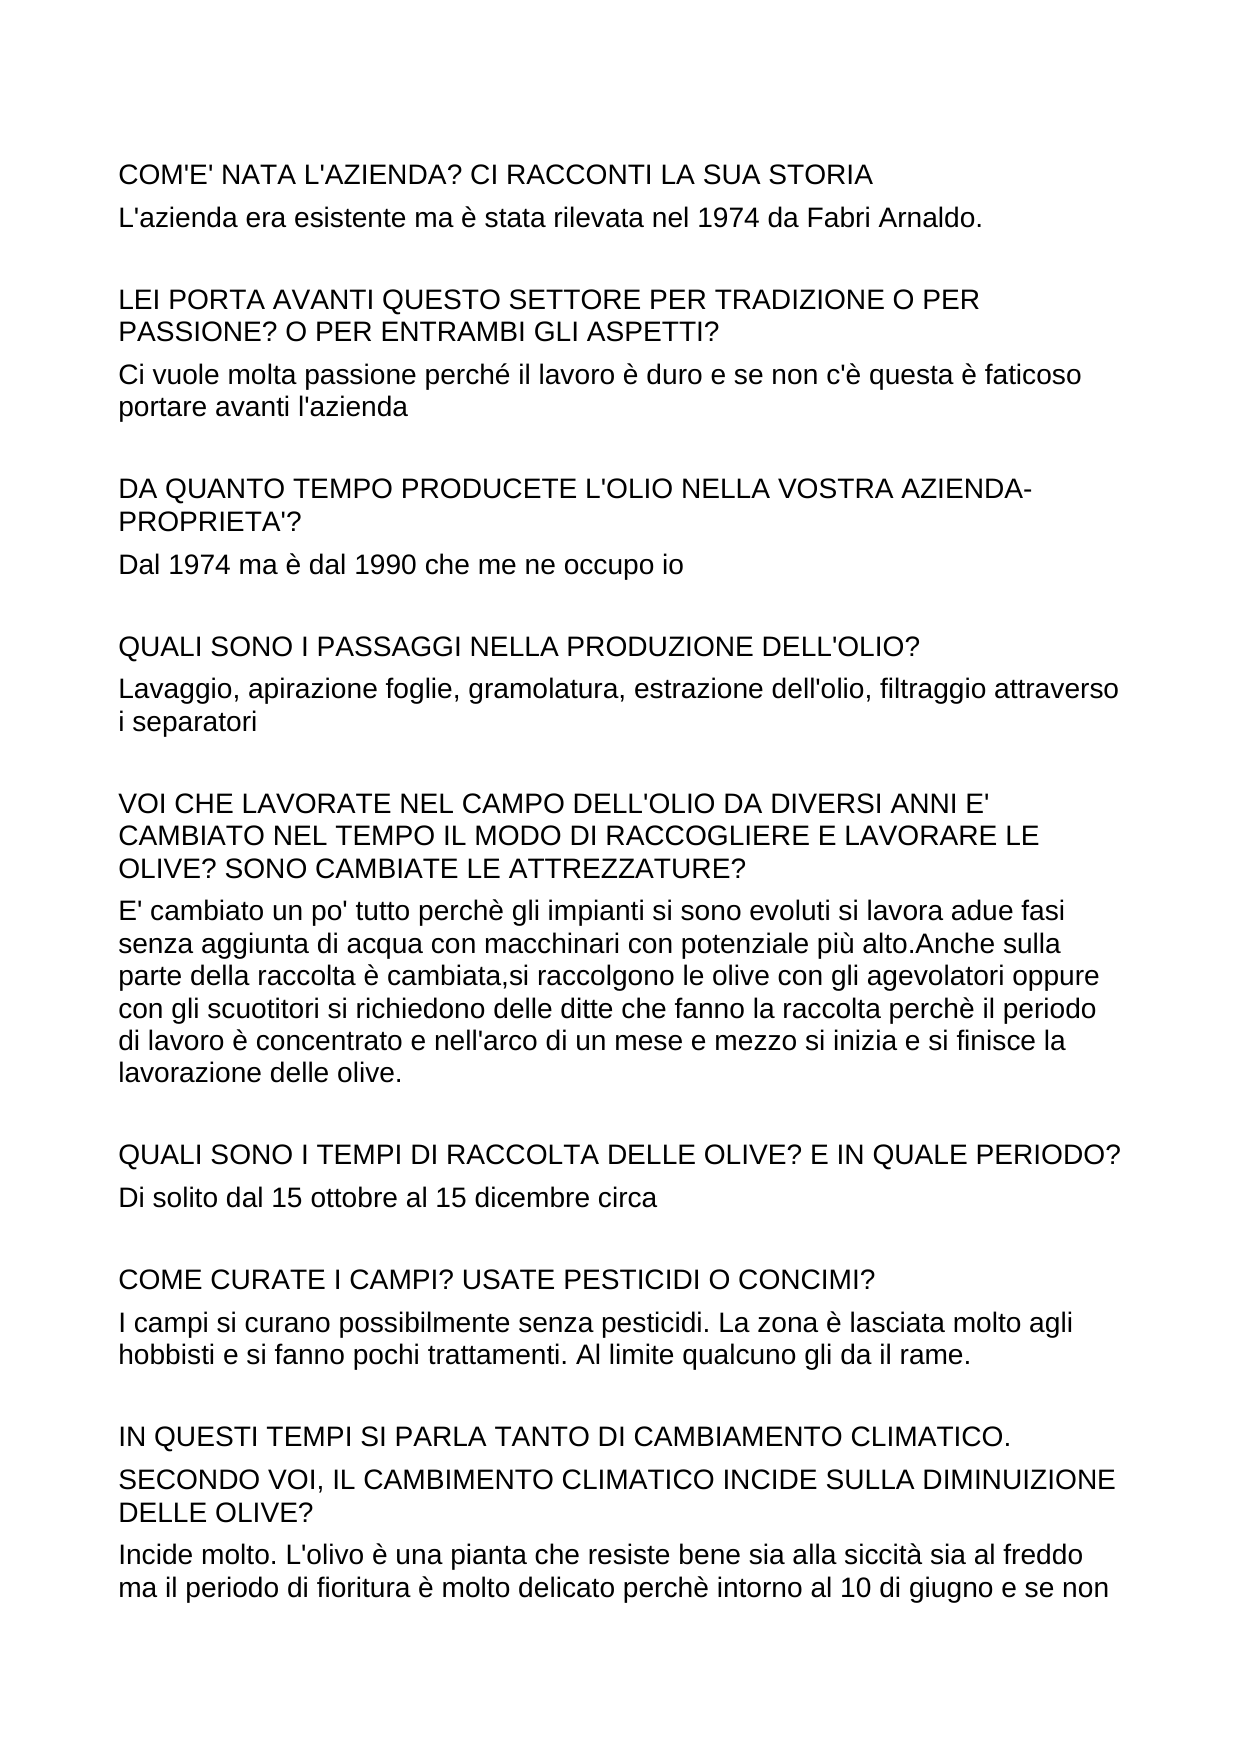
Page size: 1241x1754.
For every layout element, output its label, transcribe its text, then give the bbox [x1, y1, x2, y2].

text I campi si curano possibilmente senza pesticidi. La zona è lasciata molto agli hobbisti e si fanno pochi trattamenti. Al limite qualcuno gli da il rame. [118, 1306, 1122, 1371]
text E' cambiato un po' tutto perchè gli impianti si sono evoluti si lavora adue fasi senza aggiunta di acqua con macchinari con potenziale più alto.Anche sulla parte della raccolta è cambiata,si raccolgono le olive con gli agevolatori oppure con gli scuotitori si richiedono delle ditte che fanno la raccolta perchè il periodo di lavoro è concentrato e nell'arco di un mese e mezzo si inizia e si finisce la lavorazione delle olive. [118, 894, 1122, 1089]
text IN QUESTI TEMPI SI PARLA TANTO DI CAMBIAMENTO CLIMATICO. [118, 1420, 1122, 1453]
text COM'E' NATA L'AZIENDA? CI RACCONTI LA SUA STORIA [118, 158, 1122, 190]
text LEI PORTA AVANTI QUESTO SETTORE PER TRADIZIONE O PER PASSIONE? O PER ENTRAMBI GLI ASPETTI? [118, 283, 1122, 348]
text COME CURATE I CAMPI? USATE PESTICIDI O CONCIMI? [118, 1263, 1122, 1296]
text Lavaggio, apirazione foglie, gramolatura, estrazione dell'olio, filtraggio attraverso i separatori [118, 672, 1122, 737]
text QUALI SONO I TEMPI DI RACCOLTA DELLE OLIVE? E IN QUALE PERIODO? [118, 1138, 1122, 1171]
text Di solito dal 15 ottobre al 15 dicembre circa [118, 1181, 1122, 1213]
text SECONDO VOI, IL CAMBIMENTO CLIMATICO INCIDE SULLA DIMINUIZIONE DELLE OLIVE? [118, 1463, 1122, 1528]
text VOI CHE LAVORATE NEL CAMPO DELL'OLIO DA DIVERSI ANNI E' CAMBIATO NEL TEMPO IL MODO DI RACCOGLIERE E LAVORARE LE OLIVE? SONO CAMBIATE LE ATTREZZATURE? [118, 787, 1122, 884]
text L'azienda era esistente ma è stata rilevata nel 1974 da Fabri Arnaldo. [118, 201, 1122, 233]
text Ci vuole molta passione perché il lavoro è duro e se non c'è questa è faticoso portare avanti l'azienda [118, 358, 1122, 423]
text QUALI SONO I PASSAGGI NELLA PRODUZIONE DELL'OLIO? [118, 629, 1122, 662]
text Incide molto. L'olivo è una pianta che resiste bene sia alla siccità sia al freddo ma il periodo di fioritura è molto delicato perchè intorno al 10 di giugno e se non [118, 1538, 1122, 1603]
text Dal 1974 ma è dal 1990 che me ne occupo io [118, 548, 1122, 580]
text DA QUANTO TEMPO PRODUCETE L'OLIO NELLA VOSTRA AZIENDA-PROPRIETA'? [118, 472, 1122, 537]
